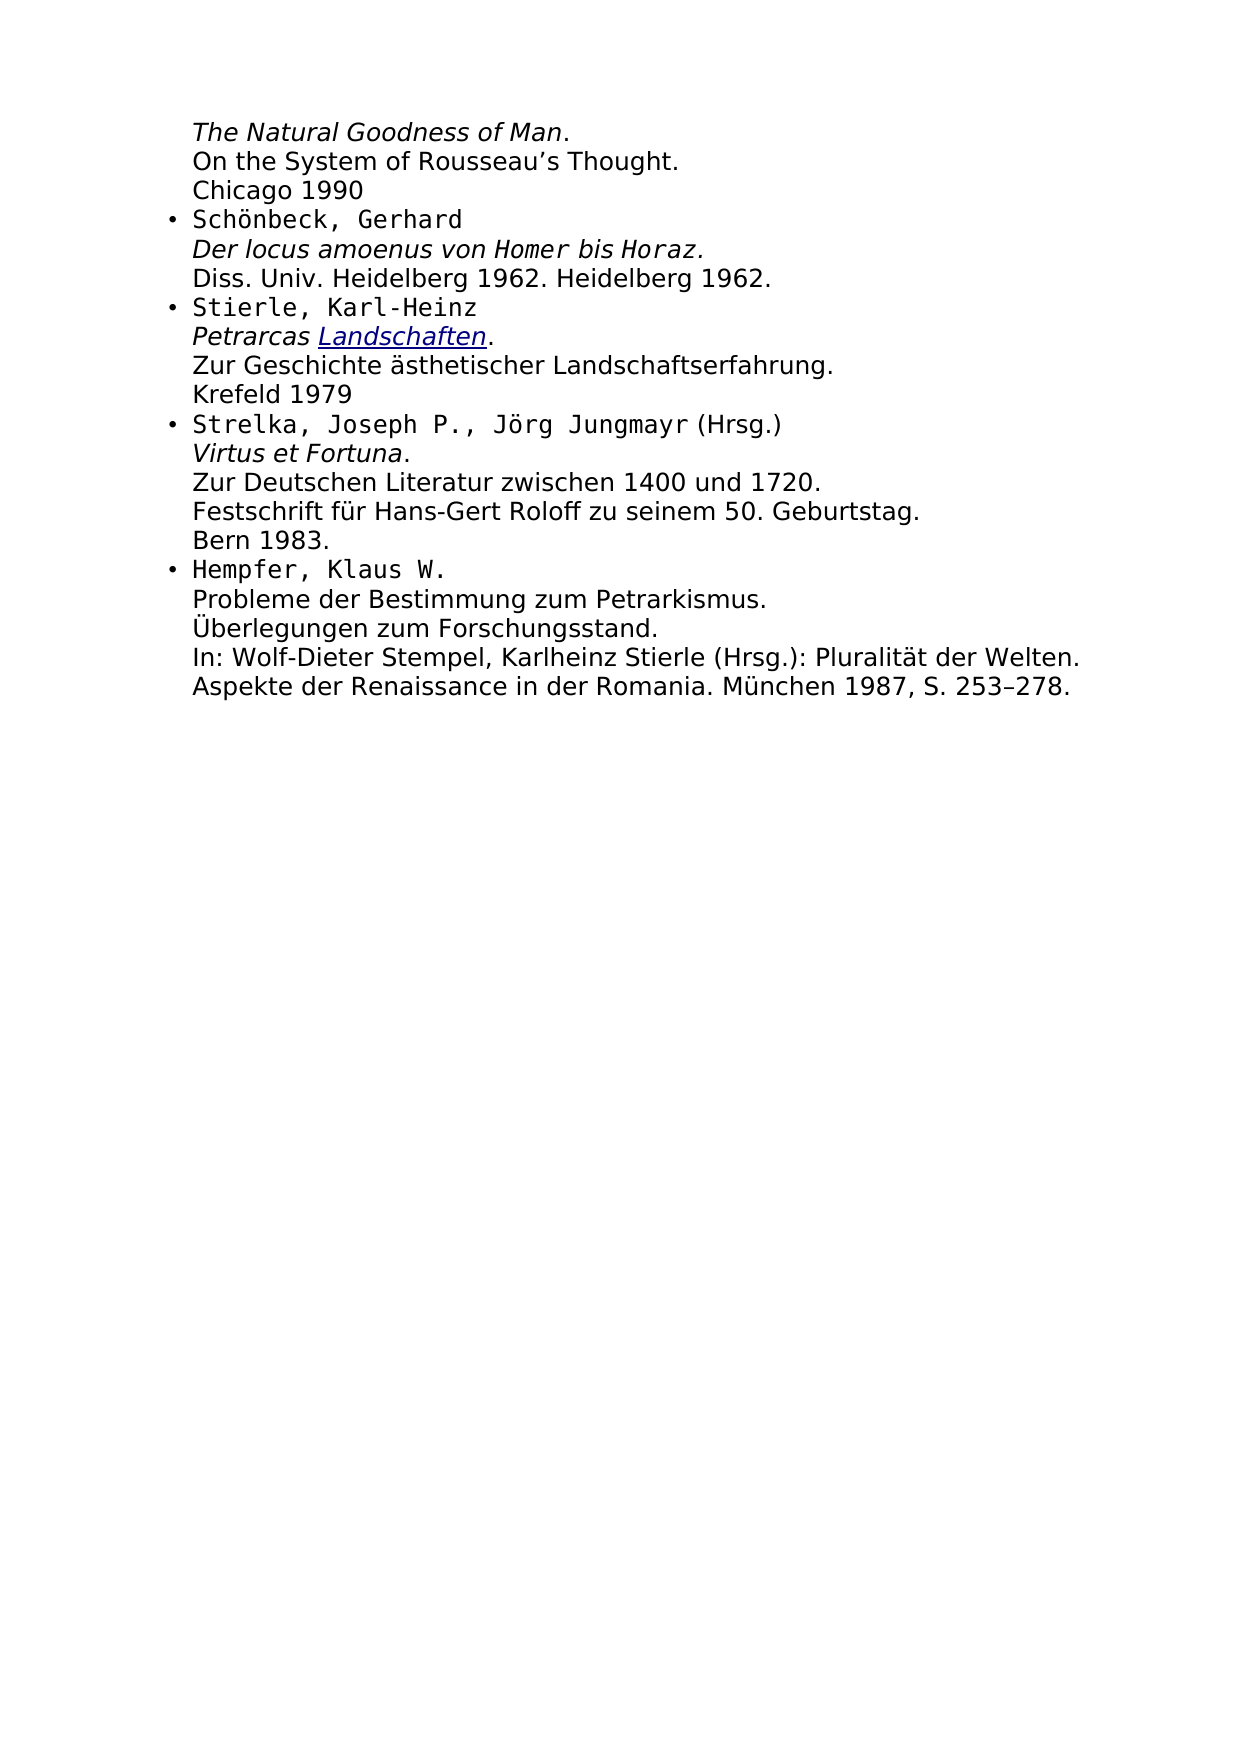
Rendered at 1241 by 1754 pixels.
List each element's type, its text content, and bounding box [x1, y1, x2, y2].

list Stierle, Karl-Heinz Petrarcas Landschaften. Zur Geschichte ästhetischer Landschaftserfahrung. Krefeld 1979 [177, 293, 1122, 410]
list Strelka, Joseph P., Jörg Jungmayr (Hrsg.) Virtus et Fortuna. Zur Deutschen Literatur zwischen 1400 und 1720. Festschrift für Hans-Gert Roloff zu seinem 50. Geburtstag. Bern 1983. [177, 410, 1122, 556]
list Hempfer, Klaus W. Probleme der Bestimmung zum Petrarkismus. Überlegungen zum Forschungsstand. In: Wolf-Dieter Stempel, Karlheinz Stierle (Hrsg.): Pluralität der Welten. Aspekte der Renaissance in der Romania. München 1987, S. 253–278. [177, 556, 1122, 701]
list Schönbeck, Gerhard Der locus amoenus von Homer bis Horaz. Diss. Univ. Heidelberg 1962. Heidelberg 1962. [177, 206, 1122, 293]
list The Natural Goodness of Man. On the System of Rousseau’s Thought. Chicago 1990 [177, 118, 1122, 206]
